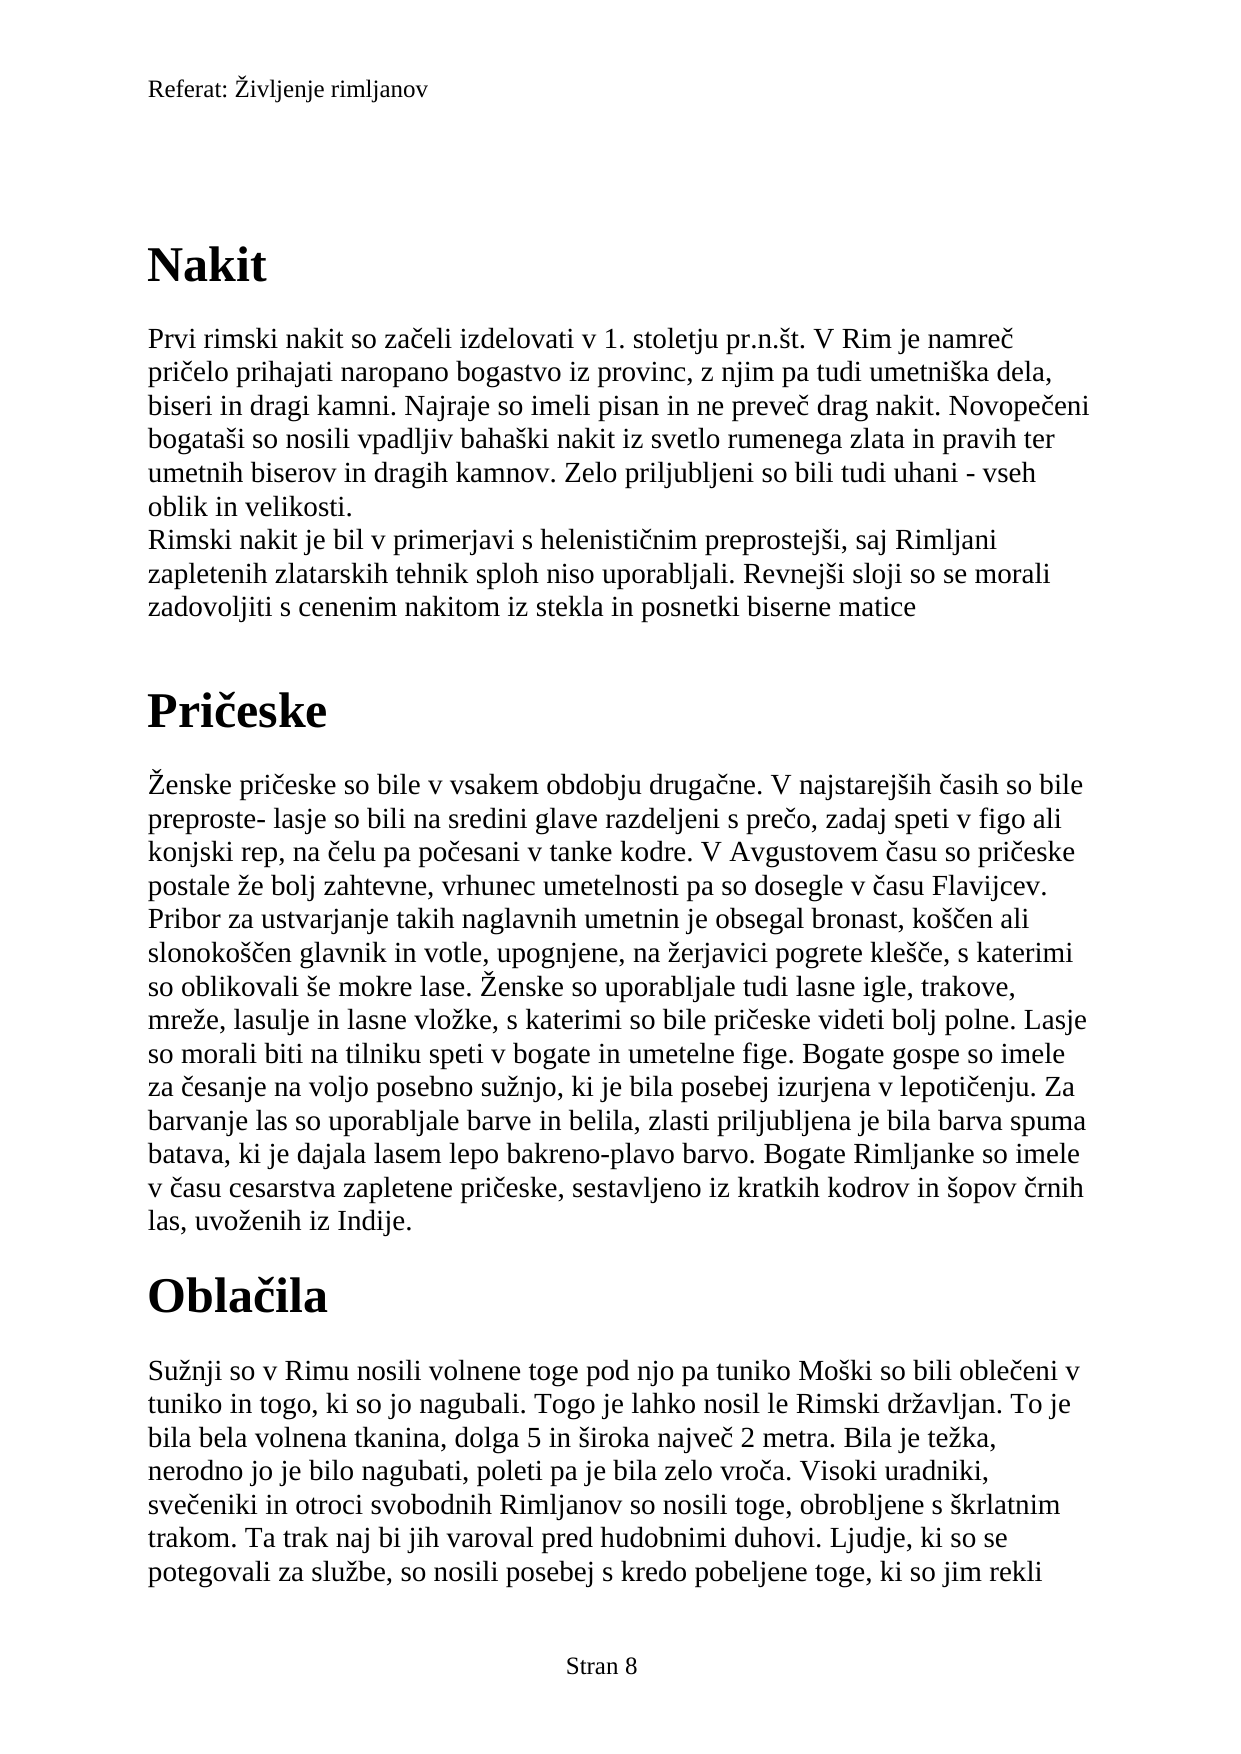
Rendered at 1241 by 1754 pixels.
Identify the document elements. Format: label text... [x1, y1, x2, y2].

text Ženske pričeske so bile v vsakem obdobju drugačne. V najstarejših časih so bile preproste- lasje so bili na sredini glave razdeljeni s prečo, zadaj speti v figo ali konjski rep, na čelu pa počesani v tanke kodre. V Avgustovem času so pričeske postale že bolj zahtevne, vrhunec umetelnosti pa so dosegle v času Flavijcev. Pribor za ustvarjanje takih naglavnih umetnin je obsegal bronast, koščen ali slonokoščen glavnik in votle, upognjene, na žerjavici pogrete klešče, s katerimi so oblikovali še mokre lase. Ženske so uporabljale tudi lasne igle, trakove, mreže, lasulje in lasne vložke, s katerimi so bile pričeske videti bolj polne. Lasje so morali biti na tilniku speti v bogate in umetelne fige. Bogate gospe so imele za česanje na voljo posebno sužnjo, ki je bila posebej izurjena v lepotičenju. Za barvanje las so uporabljale barve in belila, zlasti priljubljena je bila barva spuma batava, ki je dajala lasem lepo bakreno-plavo barvo. Bogate Rimljanke so imele v času cesarstva zapletene pričeske, sestavljeno iz kratkih kodrov in šopov črnih las, uvoženih iz Indije. [148, 767, 1093, 1237]
text Prvi rimski nakit so začeli izdelovati v 1. stoletju pr.n.št. V Rim je namreč pričelo prihajati naropano bogastvo iz provinc, z njim pa tudi umetniška dela, biseri in dragi kamni. Najraje so imeli pisan in ne preveč drag nakit. Novopečeni bogataši so nosili vpadljiv bahaški nakit iz svetlo rumenega zlata in pravih ter umetnih biserov in dragih kamnov. Zelo priljubljeni so bili tudi uhani - vseh oblik in velikosti. [148, 321, 1093, 522]
text Sužnji so v Rimu nosili volnene toge pod njo pa tuniko Moški so bili oblečeni v tuniko in togo, ki so jo nagubali. Togo je lahko nosil le Rimski državljan. To je bila bela volnena tkanina, dolga 5 in široka največ 2 metra. Bila je težka, nerodno jo je bilo nagubati, poleti pa je bila zelo vroča. Visoki uradniki, svečeniki in otroci svobodnih Rimljanov so nosili toge, obrobljene s škrlatnim trakom. Ta trak naj bi jih varoval pred hudobnimi duhovi. Ljudje, ki so se potegovali za službe, so nosili posebej s kredo pobeljene toge, ki so jim rekli [148, 1353, 1093, 1588]
text Rimski nakit je bil v primerjavi s helenističnim preprostejši, saj Rimljani zapletenih zlatarskih tehnik sploh niso uporabljali. Revnejši sloji so se morali zadovoljiti s cenenim nakitom iz stekla in posnetki biserne matice [148, 522, 1093, 623]
subtitle Oblačila [148, 1266, 1093, 1324]
subtitle Nakit [148, 234, 1093, 292]
subtitle Pričeske [148, 681, 1093, 738]
